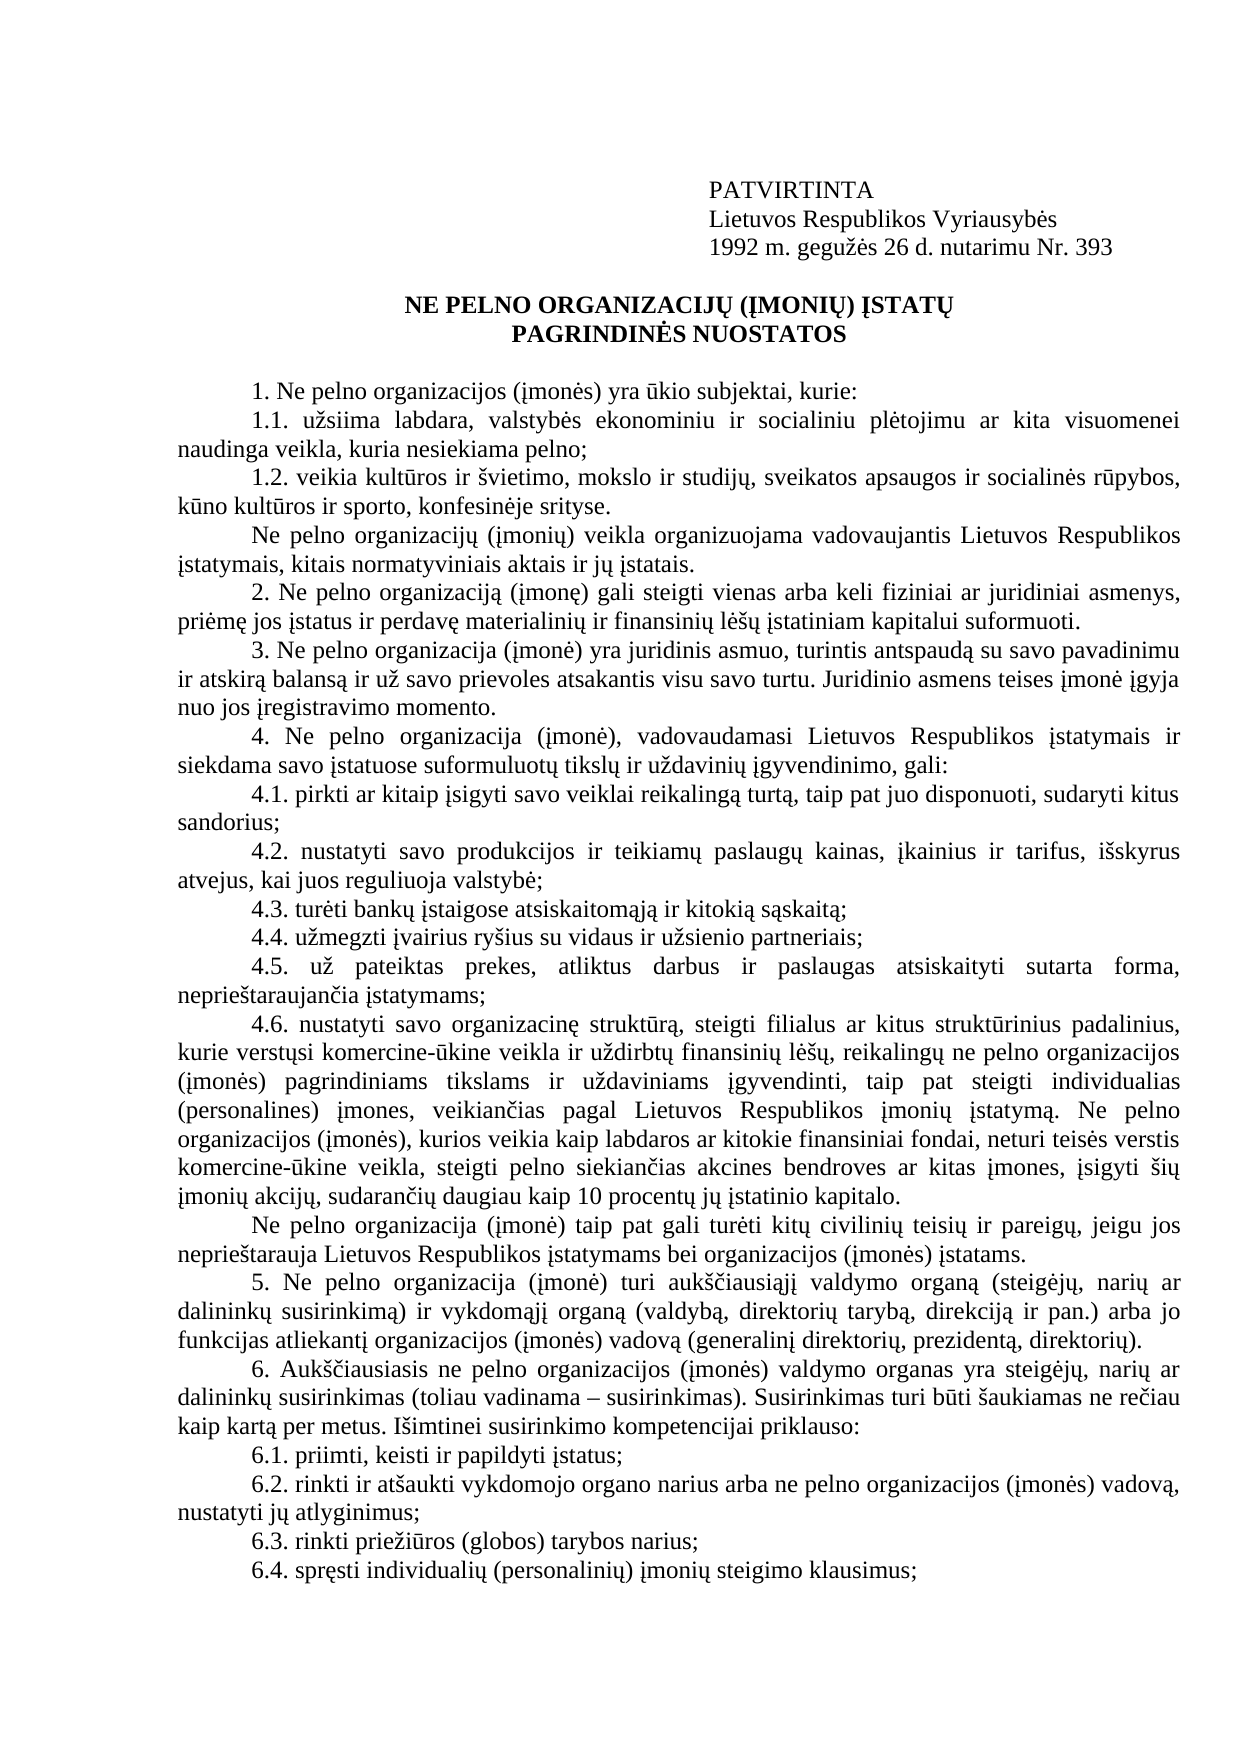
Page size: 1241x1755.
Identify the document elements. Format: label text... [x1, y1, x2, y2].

text 1.1. užsiima labdara, valstybės ekonominiu ir socialiniu plėtojimu ar kita visuomenei naudinga veikla, kuria nesiekiama pelno; [177, 405, 1181, 462]
text 4.2. nustatyti savo produkcijos ir teikiamų paslaugų kainas, įkainius ir tarifus, išskyrus atvejus, kai juos reguliuoja valstybė; [177, 836, 1181, 894]
text 6. Aukščiausiasis ne pelno organizacijos (įmonės) valdymo organas yra steigėjų, narių ar dalininkų susirinkimas (toliau vadinama – susirinkimas). Susirinkimas turi būti šaukiamas ne rečiau kaip kartą per metus. Išimtinei susirinkimo kompetencijai priklauso: [177, 1354, 1181, 1440]
text 4. Ne pelno organizacija (įmonė), vadovaudamasi Lietuvos Respublikos įstatymais ir siekdama savo įstatuose suformuluotų tikslų ir uždavinių įgyvendinimo, gali: [177, 721, 1181, 779]
text PAGRINDINĖS NUOSTATOS [177, 319, 1181, 347]
text 6.4. spręsti individualių (personalinių) įmonių steigimo klausimus; [177, 1555, 1181, 1584]
text 3. Ne pelno organizacija (įmonė) yra juridinis asmuo, turintis antspaudą su savo pavadinimu ir atskirą balansą ir už savo prievoles atsakantis visu savo turtu. Juridinio asmens teises įmonė įgyja nuo jos įregistravimo momento. [177, 635, 1181, 721]
text 6.1. priimti, keisti ir papildyti įstatus; [177, 1440, 1181, 1469]
text Ne pelno organizacijų (įmonių) veikla organizuojama vadovaujantis Lietuvos Respublikos įstatymais, kitais normatyviniais aktais ir jų įstatais. [177, 520, 1181, 577]
text 4.5. už pateiktas prekes, atliktus darbus ir paslaugas atsiskaityti sutarta forma, neprieštaraujančia įstatymams; [177, 951, 1181, 1009]
text 1.2. veikia kultūros ir švietimo, mokslo ir studijų, sveikatos apsaugos ir socialinės rūpybos, kūno kultūros ir sporto, konfesinėje srityse. [177, 462, 1181, 520]
text Ne pelno organizacija (įmonė) taip pat gali turėti kitų civilinių teisių ir pareigų, jeigu jos neprieštarauja Lietuvos Respublikos įstatymams bei organizacijos (įmonės) įstatams. [177, 1210, 1181, 1267]
text PATVIRTINTA [177, 175, 1181, 204]
text 4.4. užmegzti įvairius ryšius su vidaus ir užsienio partneriais; [177, 922, 1181, 951]
text 5. Ne pelno organizacija (įmonė) turi aukščiausiąjį valdymo organą (steigėjų, narių ar dalininkų susirinkimą) ir vykdomąjį organą (valdybą, direktorių tarybą, direkciją ir pan.) arba jo funkcijas atliekantį organizacijos (įmonės) vadovą (generalinį direktorių, prezidentą, direktorių). [177, 1267, 1181, 1354]
text Lietuvos Respublikos Vyriausybės [177, 204, 1181, 232]
text 2. Ne pelno organizaciją (įmonę) gali steigti vienas arba keli fiziniai ar juridiniai asmenys, priėmę jos įstatus ir perdavę materialinių ir finansinių lėšų įstatiniam kapitalui suformuoti. [177, 577, 1181, 635]
text 6.2. rinkti ir atšaukti vykdomojo organo narius arba ne pelno organizacijos (įmonės) vadovą, nustatyti jų atlyginimus; [177, 1469, 1181, 1526]
text 1992 m. gegužės 26 d. nutarimu Nr. 393 [177, 232, 1181, 261]
text 4.6. nustatyti savo organizacinę struktūrą, steigti filialus ar kitus struktūrinius padalinius, kurie verstųsi komercine-ūkine veikla ir uždirbtų finansinių lėšų, reikalingų ne pelno organizacijos (įmonės) pagrindiniams tikslams ir uždaviniams įgyvendinti, taip pat steigti individualias (personalines) įmones, veikiančias pagal Lietuvos Respublikos įmonių įstatymą. Ne pelno organizacijos (įmonės), kurios veikia kaip labdaros ar kitokie finansiniai fondai, neturi teisės verstis komercine-ūkine veikla, steigti pelno siekiančias akcines bendroves ar kitas įmones, įsigyti šių įmonių akcijų, sudarančių daugiau kaip 10 procentų jų įstatinio kapitalo. [177, 1009, 1181, 1210]
text NE PELNO ORGANIZACIJŲ (ĮMONIŲ) ĮSTATŲ [177, 290, 1181, 319]
text 6.3. rinkti priežiūros (globos) tarybos narius; [177, 1526, 1181, 1555]
text 4.3. turėti bankų įstaigose atsiskaitomąją ir kitokią sąskaitą; [177, 894, 1181, 922]
text 1. Ne pelno organizacijos (įmonės) yra ūkio subjektai, kurie: [177, 376, 1181, 405]
text 4.1. pirkti ar kitaip įsigyti savo veiklai reikalingą turtą, taip pat juo disponuoti, sudaryti kitus sandorius; [177, 779, 1181, 836]
